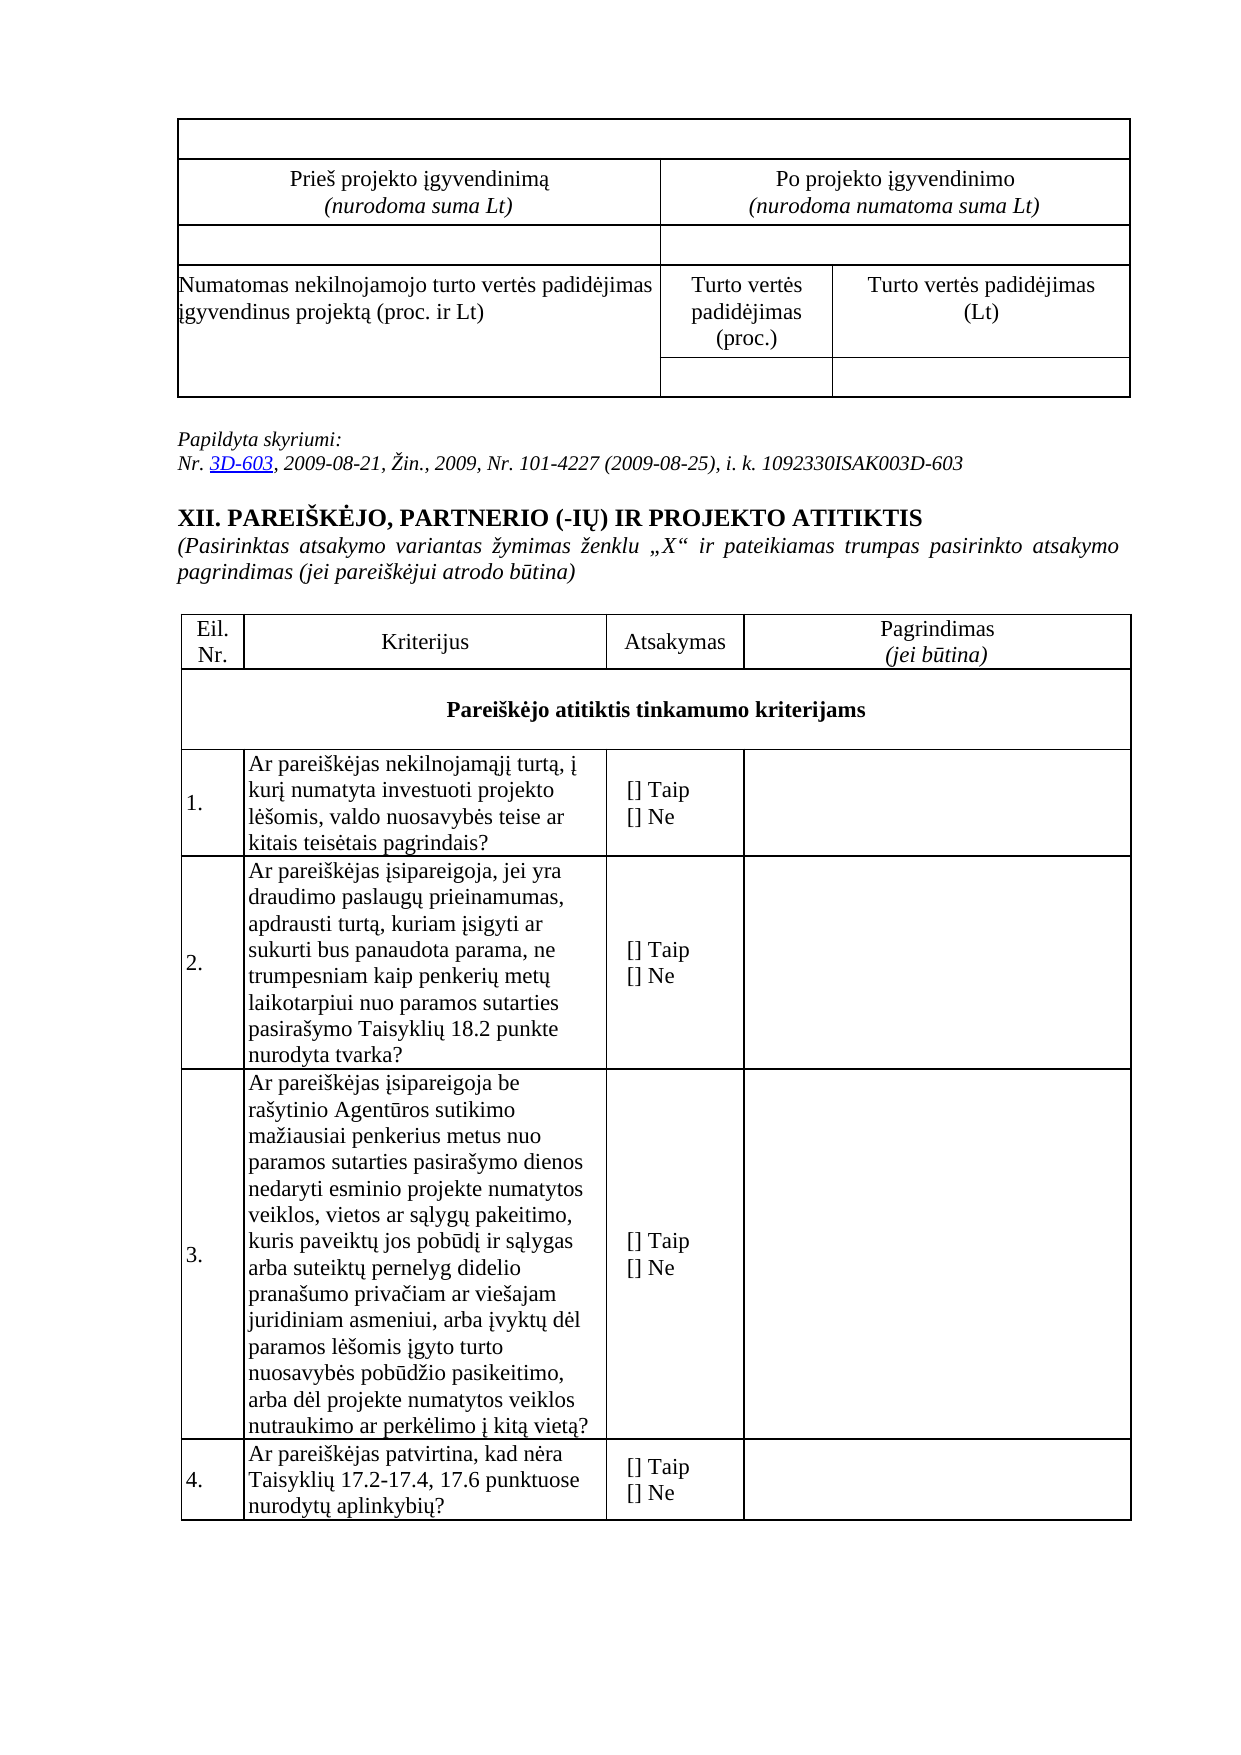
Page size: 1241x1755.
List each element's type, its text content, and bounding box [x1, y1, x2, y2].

table_cell [][] Taip [][] Ne [607, 1070, 743, 1438]
table_cell Prieš projekto įgyvendinimą (nurodoma suma Lt) [179, 160, 660, 224]
table_cell Ar pareiškėjas įsipareigoja be rašytinio Agentūros sutikimo mažiausiai penkerius metus nuo paramos sutarties pasirašymo dienos nedaryti esminio projekte numatytos veiklos, vietos ar sąlygų pakeitimo, kuris paveiktų jos pobūdį ir sąlygas arba suteiktų pernelyg didelio pranašumo privačiam ar viešajam juridiniam asmeniui, arba įvyktų dėl paramos lėšomis įgyto turto nuosavybės pobūdžio pasikeitimo, arba dėl projekte numatytos veiklos nutraukimo ar perkėlimo į kitą vietą? [245, 1070, 606, 1438]
table_cell Turto vertės padidėjimas (Lt) [833, 266, 1129, 356]
table_cell Numatomas nekilnojamojo turto vertės padidėjimas įgyvendinus projektą (proc. ir Lt) [179, 266, 660, 396]
table_header Eil. Nr. [182, 615, 243, 668]
table_cell Ar pareiškėjas patvirtina, kad nėra Taisyklių 17.2-17.4, 17.6 punktuose nurodytų aplinkybių? [245, 1440, 606, 1519]
table_cell [745, 750, 1130, 855]
table_cell [833, 358, 1129, 396]
text (Pasirinktas atsakymo variantas žymimas ženklu „X“ ir pateikiamas trumpas pasirinkto atsakymo pagrindimas (jei pareiškėjui atrodo būtina) [177, 532, 1122, 585]
text Nr. 3D-603, 2009-08-21, Žin., 2009, Nr. 101-4227 (2009-08-25), i. k. 1092330ISAK003D-603 [177, 451, 1122, 474]
table_cell [661, 358, 832, 396]
table_cell [][] Taip [][] Ne [607, 857, 743, 1068]
table_header Kriterijus [245, 615, 606, 668]
table_cell [][] Taip [][] Ne [607, 1440, 743, 1519]
table_cell 4. [182, 1440, 243, 1519]
table_cell [][] Taip [][] Ne [607, 750, 743, 855]
table_header Pagrindimas (jei būtina) [745, 615, 1130, 668]
table_cell 3. [182, 1070, 243, 1438]
text XII. PAREIŠKĖJO, PARTNERIO (-IŲ) IR PROJEKTO ATITIKTIS [177, 503, 1122, 532]
text Papildyta skyriumi: [177, 426, 1122, 451]
table_cell Ar pareiškėjas įsipareigoja, jei yra draudimo paslaugų prieinamumas, apdrausti turtą, kuriam įsigyti ar sukurti bus panaudota parama, ne trumpesniam kaip penkerių metų laikotarpiui nuo paramos sutarties pasirašymo Taisyklių 18.2 punkte nurodyta tvarka? [245, 857, 606, 1068]
table_cell Pareiškėjo atitiktis tinkamumo kriterijams [182, 670, 1130, 748]
table_cell Po projekto įgyvendinimo (nurodoma numatoma suma Lt) [661, 160, 1129, 224]
table_cell 1. [182, 750, 243, 855]
table_cell [661, 226, 1129, 264]
table_cell [179, 120, 1129, 158]
table_header Atsakymas [607, 615, 743, 668]
table_cell 2. [182, 857, 243, 1068]
table_cell Ar pareiškėjas nekilnojamąjį turtą, į kurį numatyta investuoti projekto lėšomis, valdo nuosavybės teise ar kitais teisėtais pagrindais? [245, 750, 606, 855]
table_cell Turto vertės padidėjimas (proc.) [661, 266, 832, 356]
table_cell [745, 1440, 1130, 1519]
table_cell [745, 1070, 1130, 1438]
table_cell [745, 857, 1130, 1068]
table_cell [179, 226, 660, 264]
